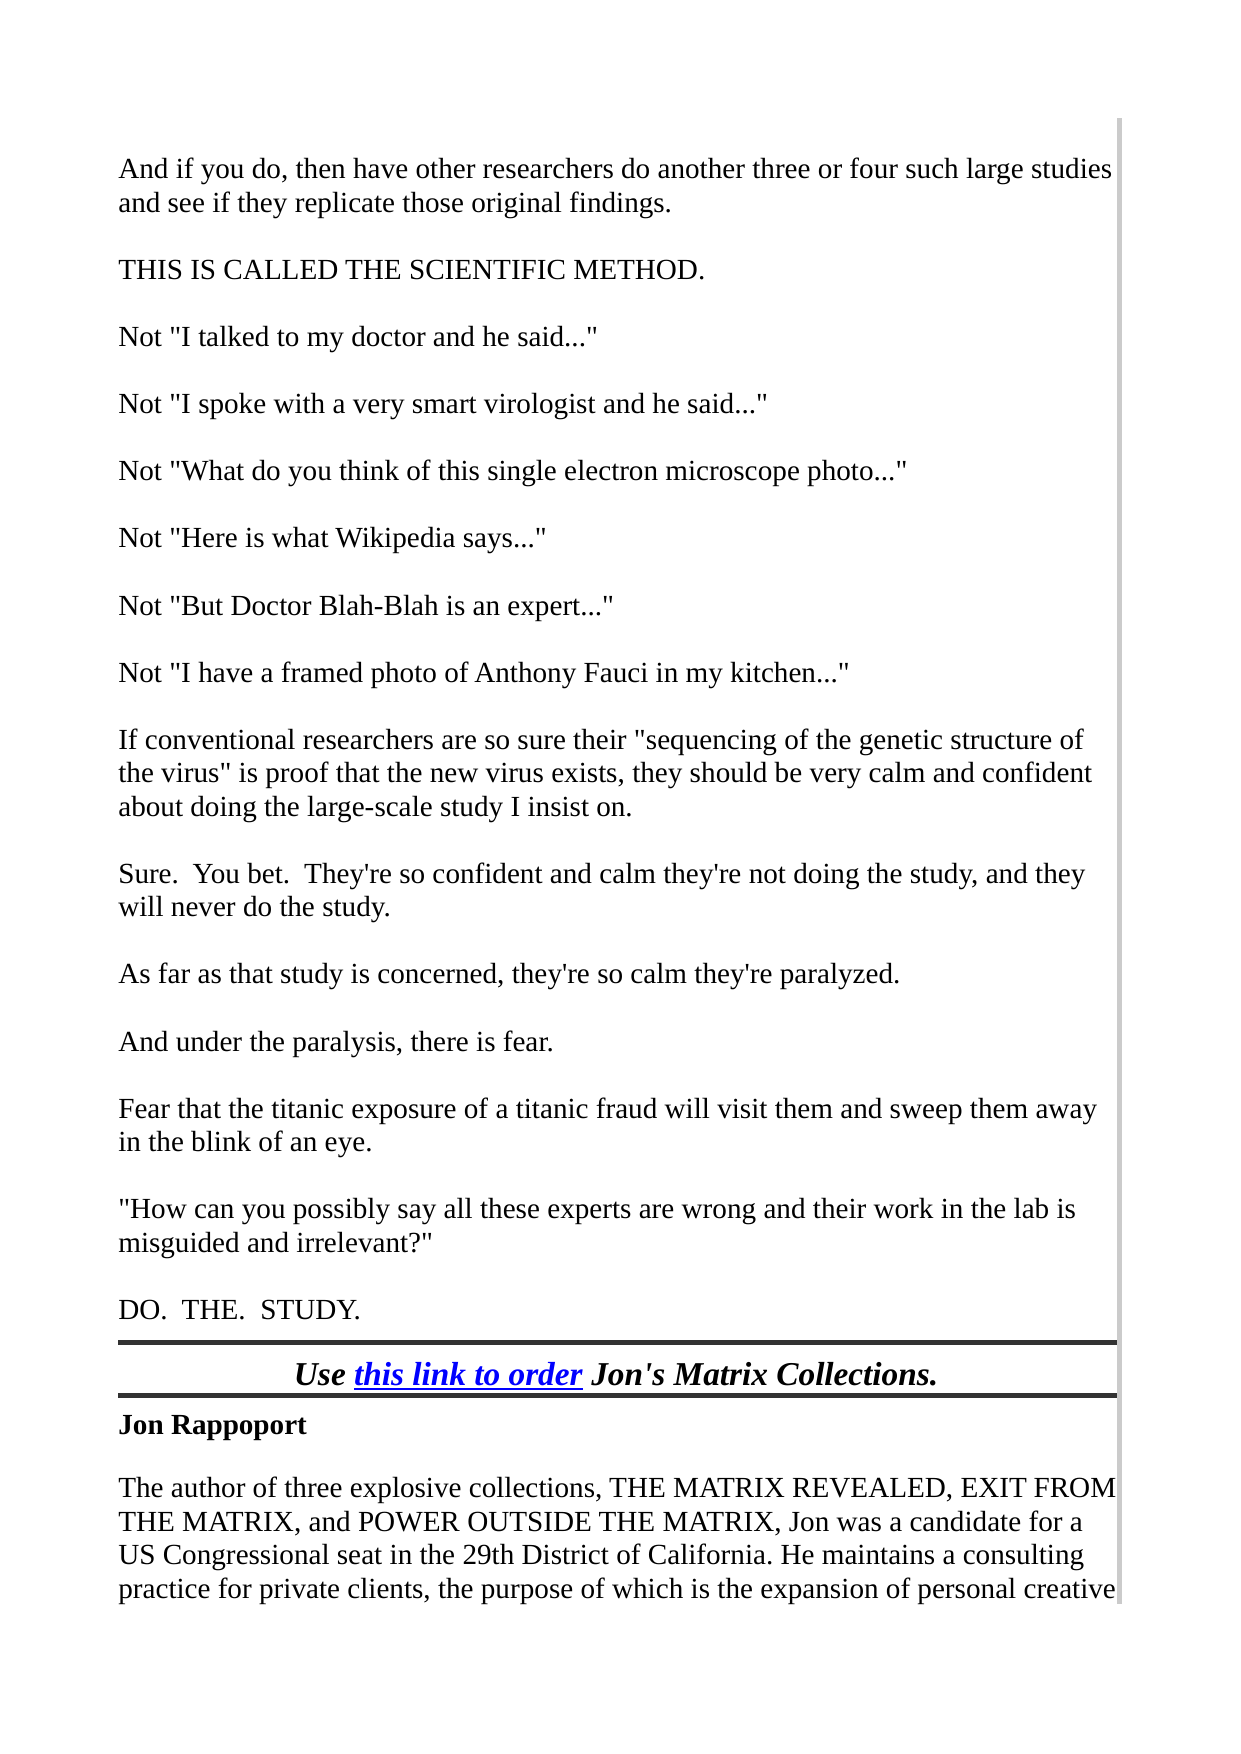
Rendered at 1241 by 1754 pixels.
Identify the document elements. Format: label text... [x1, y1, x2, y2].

table_header And if you do, then have other researchers do another three or four such large studies and see if they replicate those original findings. THIS IS CALLED THE SCIENTIFIC METHOD. Not "I talked to my doctor and he said..." Not "I spoke with a very smart virologist and he said..." Not "What do you think of this single electron microscope photo..." Not "Here is what Wikipedia says..." Not "But Doctor Blah-Blah is an expert..." Not "I have a framed photo of Anthony Fauci in my kitchen..." If conventional researchers are so sure their "sequencing of the genetic structure of the virus" is proof that the new virus exists, they should be very calm and confident about doing the large-scale study I insist on. Sure. You bet. They're so confident and calm they're not doing the study, and they will never do the study. As far as that study is concerned, they're so calm they're paralyzed. And under the paralysis, there is fear. Fear that the titanic exposure of a titanic fraud will visit them and sweep them away in the blink of an eye. "How can you possibly say all these experts are wrong and their work in the lab is misguided and irrelevant?" DO. THE. STUDY. [118, 118, 1117, 1326]
table_header [118, 1340, 1117, 1345]
table_header [118, 1398, 1117, 1403]
table_header [118, 1393, 1117, 1398]
table_header Use this link to order Jon's Matrix Collections. [118, 1355, 1117, 1393]
table_header Jon Rappoport The author of three explosive collections, THE MATRIX REVEALED, EXIT FROM THE MATRIX, and POWER OUTSIDE THE MATRIX, Jon was a candidate for a US Congressional seat in the 29th District of California. He maintains a consulting practice for private clients, the purpose of which is the expansion of personal creative [118, 1408, 1117, 1604]
table_header [118, 1403, 1117, 1408]
table_header [118, 1350, 1117, 1355]
table_header [118, 1326, 1117, 1340]
table_header [118, 1345, 1117, 1350]
